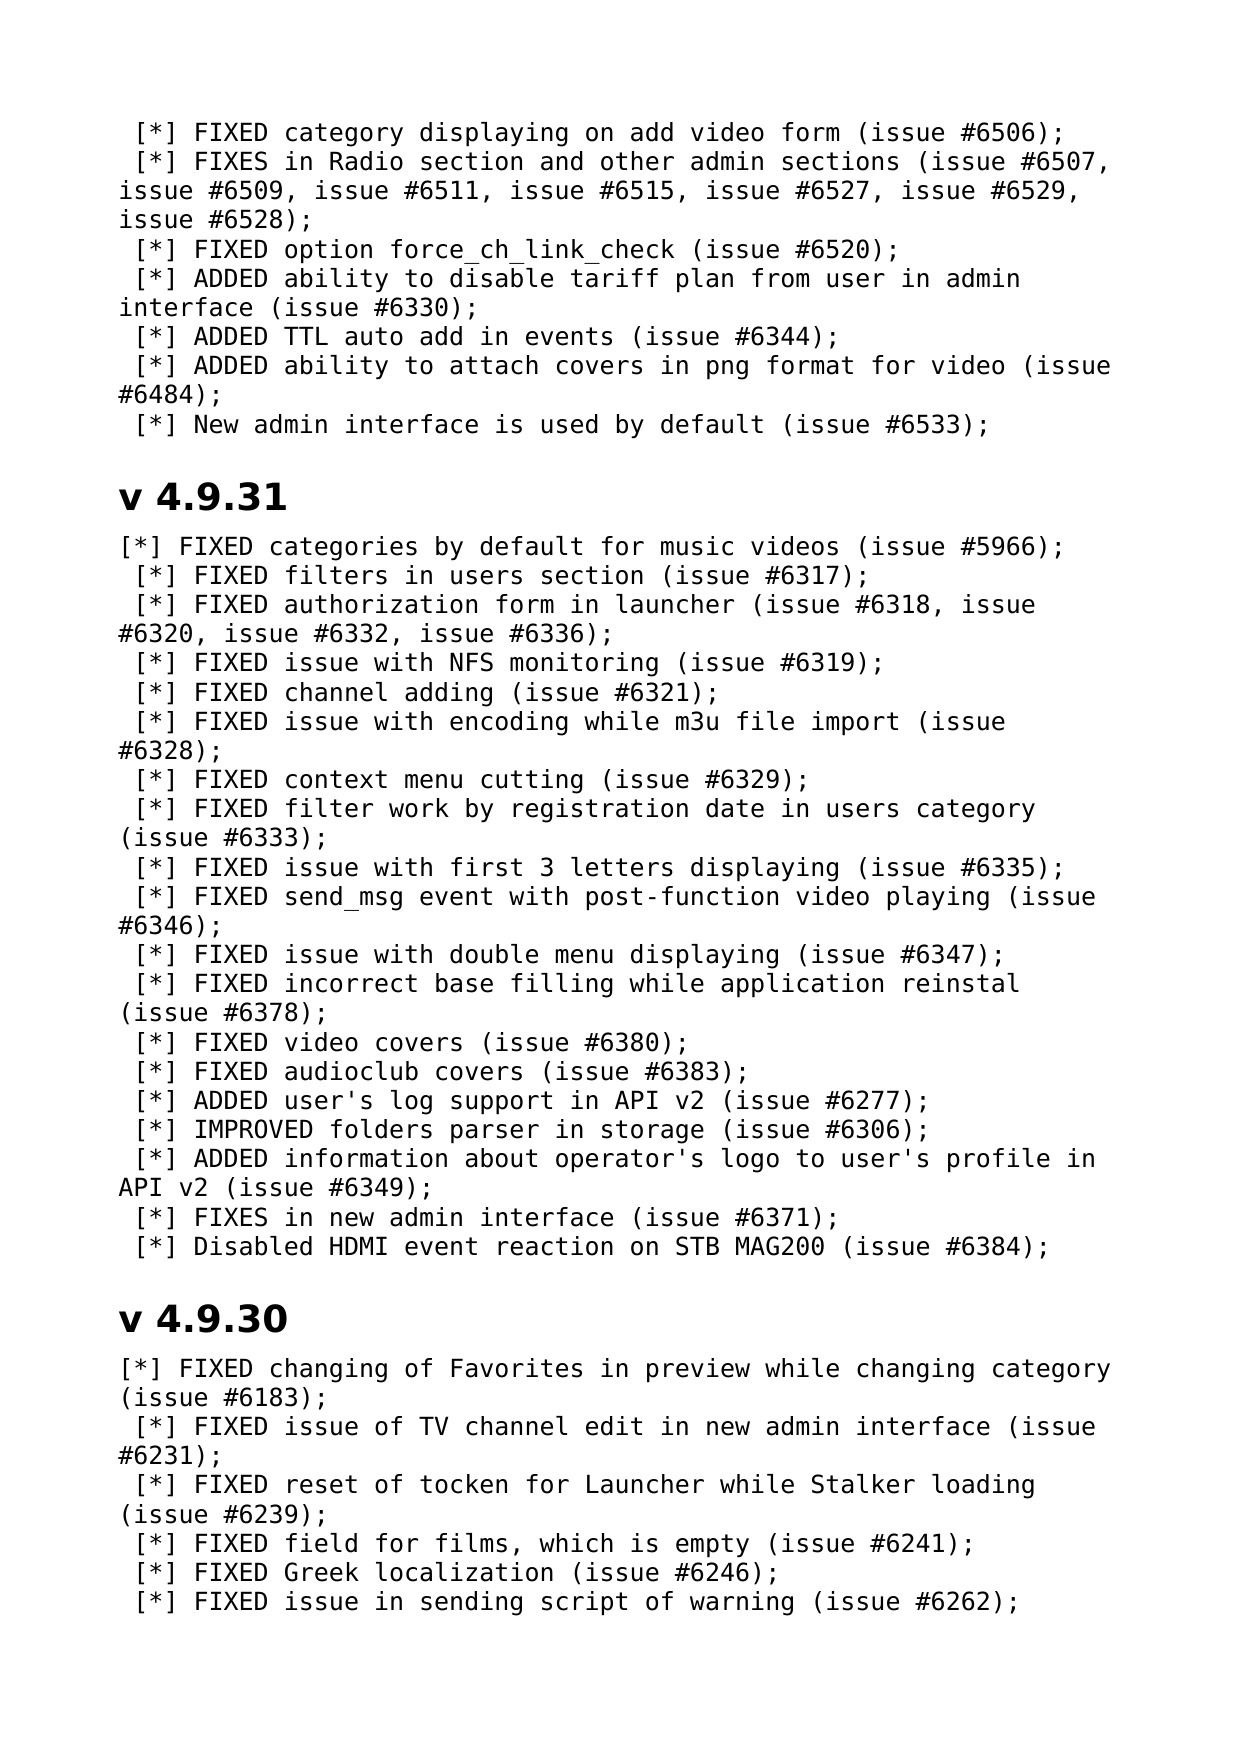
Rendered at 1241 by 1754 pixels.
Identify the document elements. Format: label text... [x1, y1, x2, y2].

subtitle v 4.9.31 [118, 476, 1122, 519]
subtitle v 4.9.30 [118, 1298, 1122, 1341]
text [*] FIXED category displaying on add video form (issue #6506); [*] FIXES in Radio section and other admin sections (issue #6507, issue #6509, issue #6511, issue #6515, issue #6527, issue #6529, issue #6528); [*] FIXED option force_ch_link_check (issue #6520); [*] ADDED ability to disable tariff plan from user in admin interface (issue #6330); [*] ADDED TTL auto add in events (issue #6344); [*] ADDED ability to attach covers in png format for video (issue #6484); [*] New admin interface is used by default (issue #6533); [118, 118, 1122, 439]
text [*] FIXED categories by default for music videos (issue #5966); [*] FIXED filters in users section (issue #6317); [*] FIXED authorization form in launcher (issue #6318, issue #6320, issue #6332, issue #6336); [*] FIXED issue with NFS monitoring (issue #6319); [*] FIXED channel adding (issue #6321); [*] FIXED issue with encoding while m3u file import (issue #6328); [*] FIXED context menu cutting (issue #6329); [*] FIXED filter work by registration date in users category (issue #6333); [*] FIXED issue with first 3 letters displaying (issue #6335); [*] FIXED send_msg event with post-function video playing (issue #6346); [*] FIXED issue with double menu displaying (issue #6347); [*] FIXED incorrect base filling while application reinstal (issue #6378); [*] FIXED video covers (issue #6380); [*] FIXED audioclub covers (issue #6383); [*] ADDED user's log support in API v2 (issue #6277); [*] IMPROVED folders parser in storage (issue #6306); [*] ADDED information about operator's logo to user's profile in API v2 (issue #6349); [*] FIXES in new admin interface (issue #6371); [*] Disabled HDMI event reaction on STB MAG200 (issue #6384); [118, 532, 1122, 1261]
text [*] FIXED changing of Favorites in preview while changing category (issue #6183); [*] FIXED issue of TV channel edit in new admin interface (issue #6231); [*] FIXED reset of tocken for Launcher while Stalker loading (issue #6239); [*] FIXED field for films, which is empty (issue #6241); [*] FIXED Greek localization (issue #6246); [*] FIXED issue in sending script of warning (issue #6262); [118, 1354, 1122, 1616]
